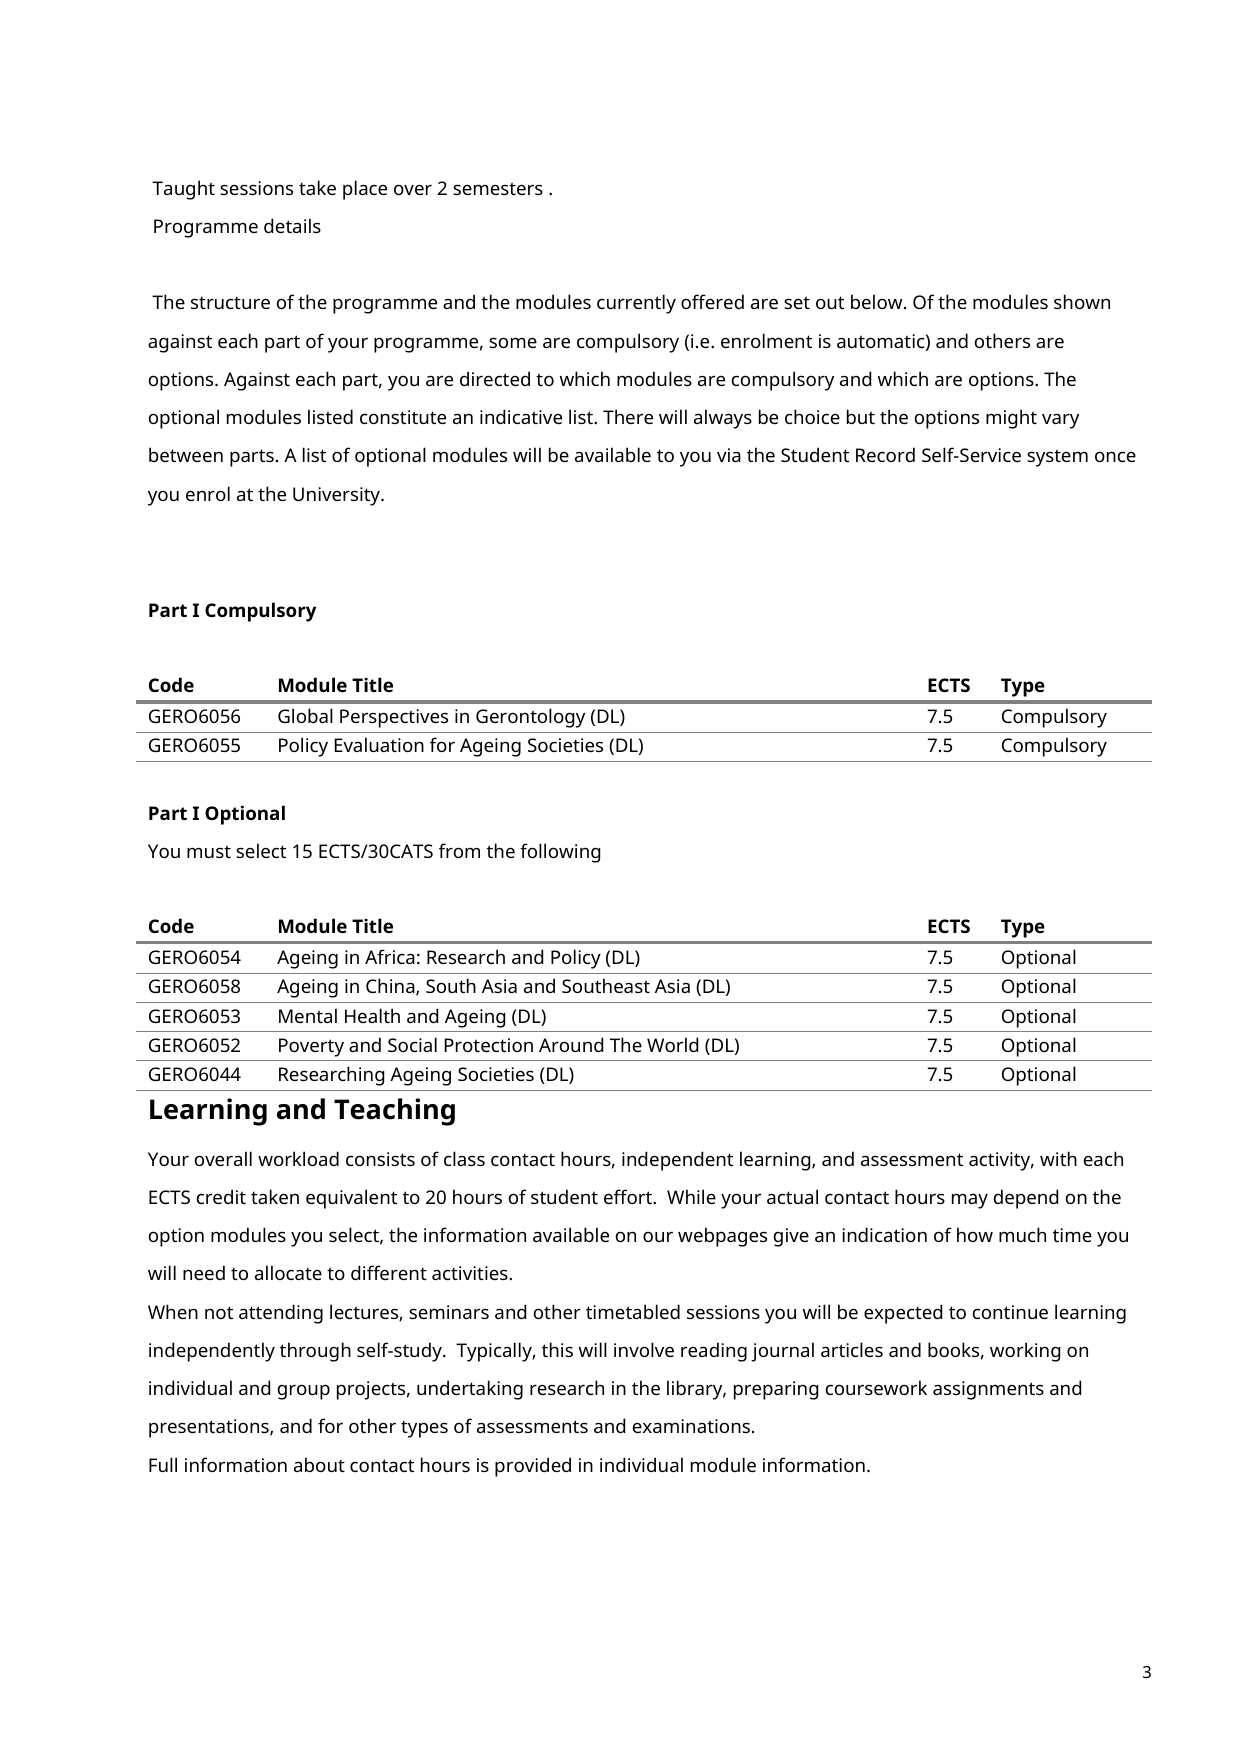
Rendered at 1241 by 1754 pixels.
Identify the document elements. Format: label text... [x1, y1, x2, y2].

table_cell Part I Optional You must select 15 ECTS/30CATS from the following [136, 762, 1152, 913]
table_cell GERO6058 [136, 974, 266, 1002]
table_cell Researching Ageing Societies (DL) [266, 1061, 916, 1090]
table_cell Optional [989, 1003, 1152, 1031]
subtitle Learning and Teaching [148, 1091, 1152, 1128]
table_cell Module Title [266, 913, 916, 941]
text When not attending lectures, seminars and other timetabled sessions you will be expected to continue learning independently through self-study. Typically, this will involve reading journal articles and books, working on individual and group projects, undertaking research in the library, preparing coursework assignments and presentations, and for other types of assessments and examinations. [148, 1299, 1152, 1439]
table_cell Code [136, 913, 266, 941]
table_cell 7.5 [916, 1003, 989, 1031]
table_cell 7.5 [916, 974, 989, 1002]
table_cell GERO6056 [136, 704, 266, 732]
table_cell GERO6052 [136, 1032, 266, 1060]
table_header Taught sessions take place over 2 semesters . Programme details The structure of the programme and the modules currently offered are set out below. Of the modules shown against each part of your programme, some are compulsory (i.e. enrolment is automatic) and others are options. Against each part, you are directed to which modules are compulsory and which are options. The optional modules listed constitute an indicative list. There will always be choice but the options might vary between parts. A list of optional modules will be available to you via the Student Record Self-Service system once you enrol at the University. [136, 137, 1152, 559]
table_cell Type [989, 672, 1152, 700]
table_cell Optional [989, 1061, 1152, 1090]
table_cell GERO6055 [136, 733, 266, 761]
table_cell 7.5 [916, 733, 989, 761]
table_cell Optional [989, 1032, 1152, 1060]
table_cell 7.5 [916, 704, 989, 732]
table_cell 7.5 [916, 1032, 989, 1060]
table_cell 7.5 [916, 1061, 989, 1090]
table_cell Ageing in Africa: Research and Policy (DL) [266, 944, 916, 973]
table_cell Compulsory [989, 704, 1152, 732]
table_cell Mental Health and Ageing (DL) [266, 1003, 916, 1031]
table_cell ECTS [916, 913, 989, 941]
table_cell Ageing in China, South Asia and Southeast Asia (DL) [266, 974, 916, 1002]
text Your overall workload consists of class contact hours, independent learning, and assessment activity, with each ECTS credit taken equivalent to 20 hours of student effort. While your actual contact hours may depend on the option modules you select, the information available on our webpages give an indication of how much time you will need to allocate to different activities. [148, 1146, 1152, 1286]
table_cell Optional [989, 974, 1152, 1002]
table_cell Policy Evaluation for Ageing Societies (DL) [266, 733, 916, 761]
table_cell Compulsory [989, 733, 1152, 761]
table_cell Global Perspectives in Gerontology (DL) [266, 704, 916, 732]
table_cell 7.5 [916, 944, 989, 973]
table_cell Code [136, 672, 266, 700]
table_cell Optional [989, 944, 1152, 973]
table_cell Module Title [266, 672, 916, 700]
table_cell Part I Compulsory [136, 560, 1152, 672]
table_cell GERO6054 [136, 944, 266, 973]
text Full information about contact hours is provided in individual module information. [148, 1452, 1152, 1477]
table_cell Type [989, 913, 1152, 941]
table_cell Poverty and Social Protection Around The World (DL) [266, 1032, 916, 1060]
table_cell ECTS [916, 672, 989, 700]
table_cell GERO6044 [136, 1061, 266, 1090]
table_cell GERO6053 [136, 1003, 266, 1031]
